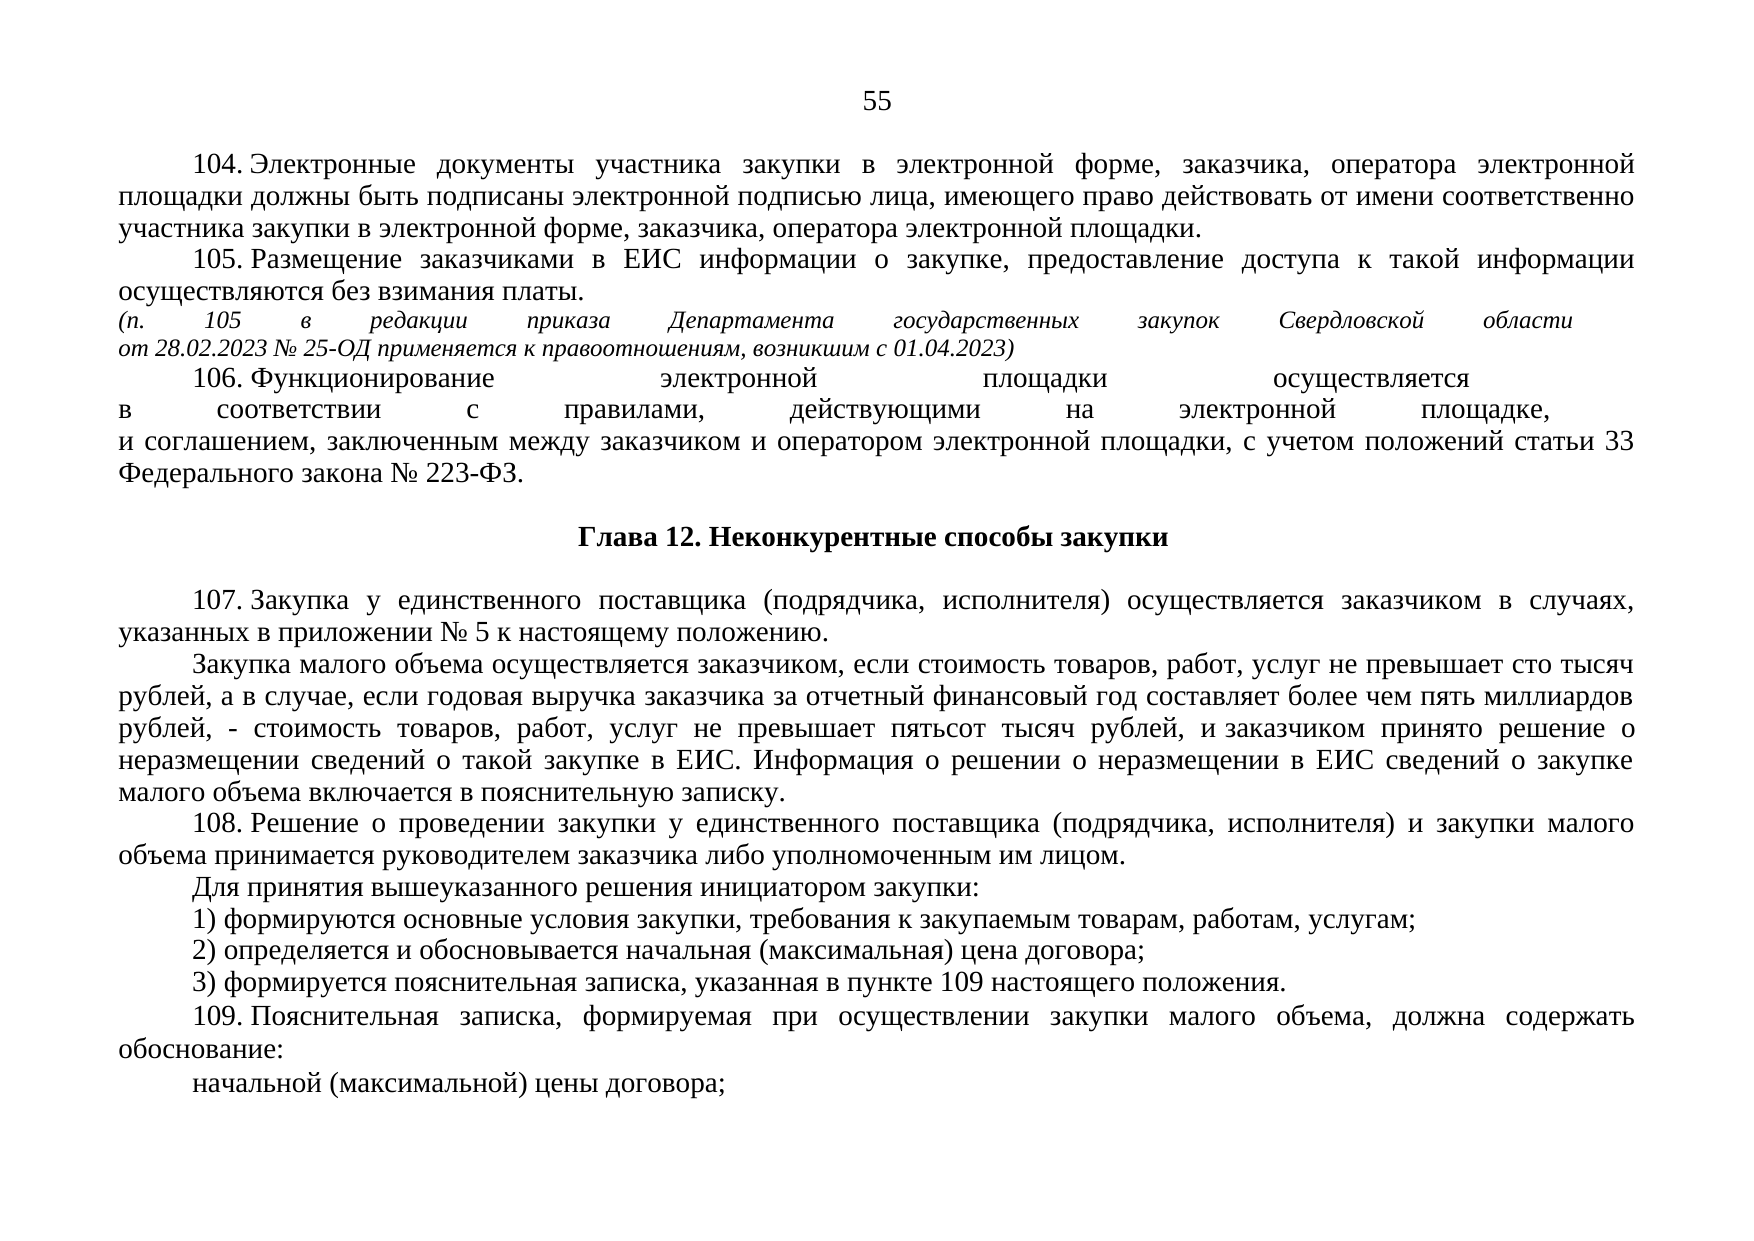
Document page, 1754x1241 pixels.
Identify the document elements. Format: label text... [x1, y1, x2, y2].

text 109. Пояснительная записка, формируемая при осуществлении закупки малого объема, должна содержать обоснование: [118, 998, 1636, 1065]
text 105. Размещение заказчиками в ЕИС информации о закупке, предоставление доступа к такой информации осуществляются без взимания платы. [118, 243, 1636, 307]
text 3) формируется пояснительная записка, указанная в пункте 109 настоящего положения. [118, 966, 1636, 998]
text (п. 105 в редакции приказа Департамента государственных закупок Свердловской области от 28.02.2023 № 25-ОД применяется к правоотношениям, возникшим с 01.04.2023) [118, 307, 1636, 362]
text Закупка малого объема осуществляется заказчиком, если стоимость товаров, работ, услуг не превышает сто тысяч рублей, а в случае, если годовая выручка заказчика за отчетный финансовый год составляет более чем пять миллиардов рублей, - стоимость товаров, работ, услуг не превышает пятьсот тысяч рублей, и заказчиком принято решение о неразмещении сведений о такой закупке в ЕИС. Информация о решении о неразмещении в ЕИС сведений о закупке малого объема включается в пояснительную записку. [118, 648, 1636, 807]
text 2) определяется и обосновывается начальная (максимальная) цена договора; [118, 934, 1636, 966]
text 104. Электронные документы участника закупки в электронной форме, заказчика, оператора электронной площадки должны быть подписаны электронной подписью лица, имеющего право действовать от имени соответственно участника закупки в электронной форме, заказчика, оператора электронной площадки. [118, 148, 1636, 243]
text 107. Закупка у единственного поставщика (подрядчика, исполнителя) осуществляется заказчиком в случаях, указанных в приложении № 5 к настоящему положению. [118, 584, 1636, 648]
text 106. Функционирование электронной площадки осуществляется в соответствии с правилами, действующими на электронной площадке, и соглашением, заключенным между заказчиком и оператором электронной площадки, с учетом положений статьи 33 Федерального закона № 223-ФЗ. [118, 362, 1636, 489]
text начальной (максимальной) цены договора; [118, 1065, 1636, 1098]
text 1) формируются основные условия закупки, требования к закупаемым товарам, работам, услугам; [118, 903, 1636, 934]
text Глава 12. Неконкурентные способы закупки [118, 521, 1636, 552]
text 108. Решение о проведении закупки у единственного поставщика (подрядчика, исполнителя) и закупки малого объема принимается руководителем заказчика либо уполномоченным им лицом. [118, 807, 1636, 871]
text Для принятия вышеуказанного решения инициатором закупки: [118, 871, 1636, 903]
